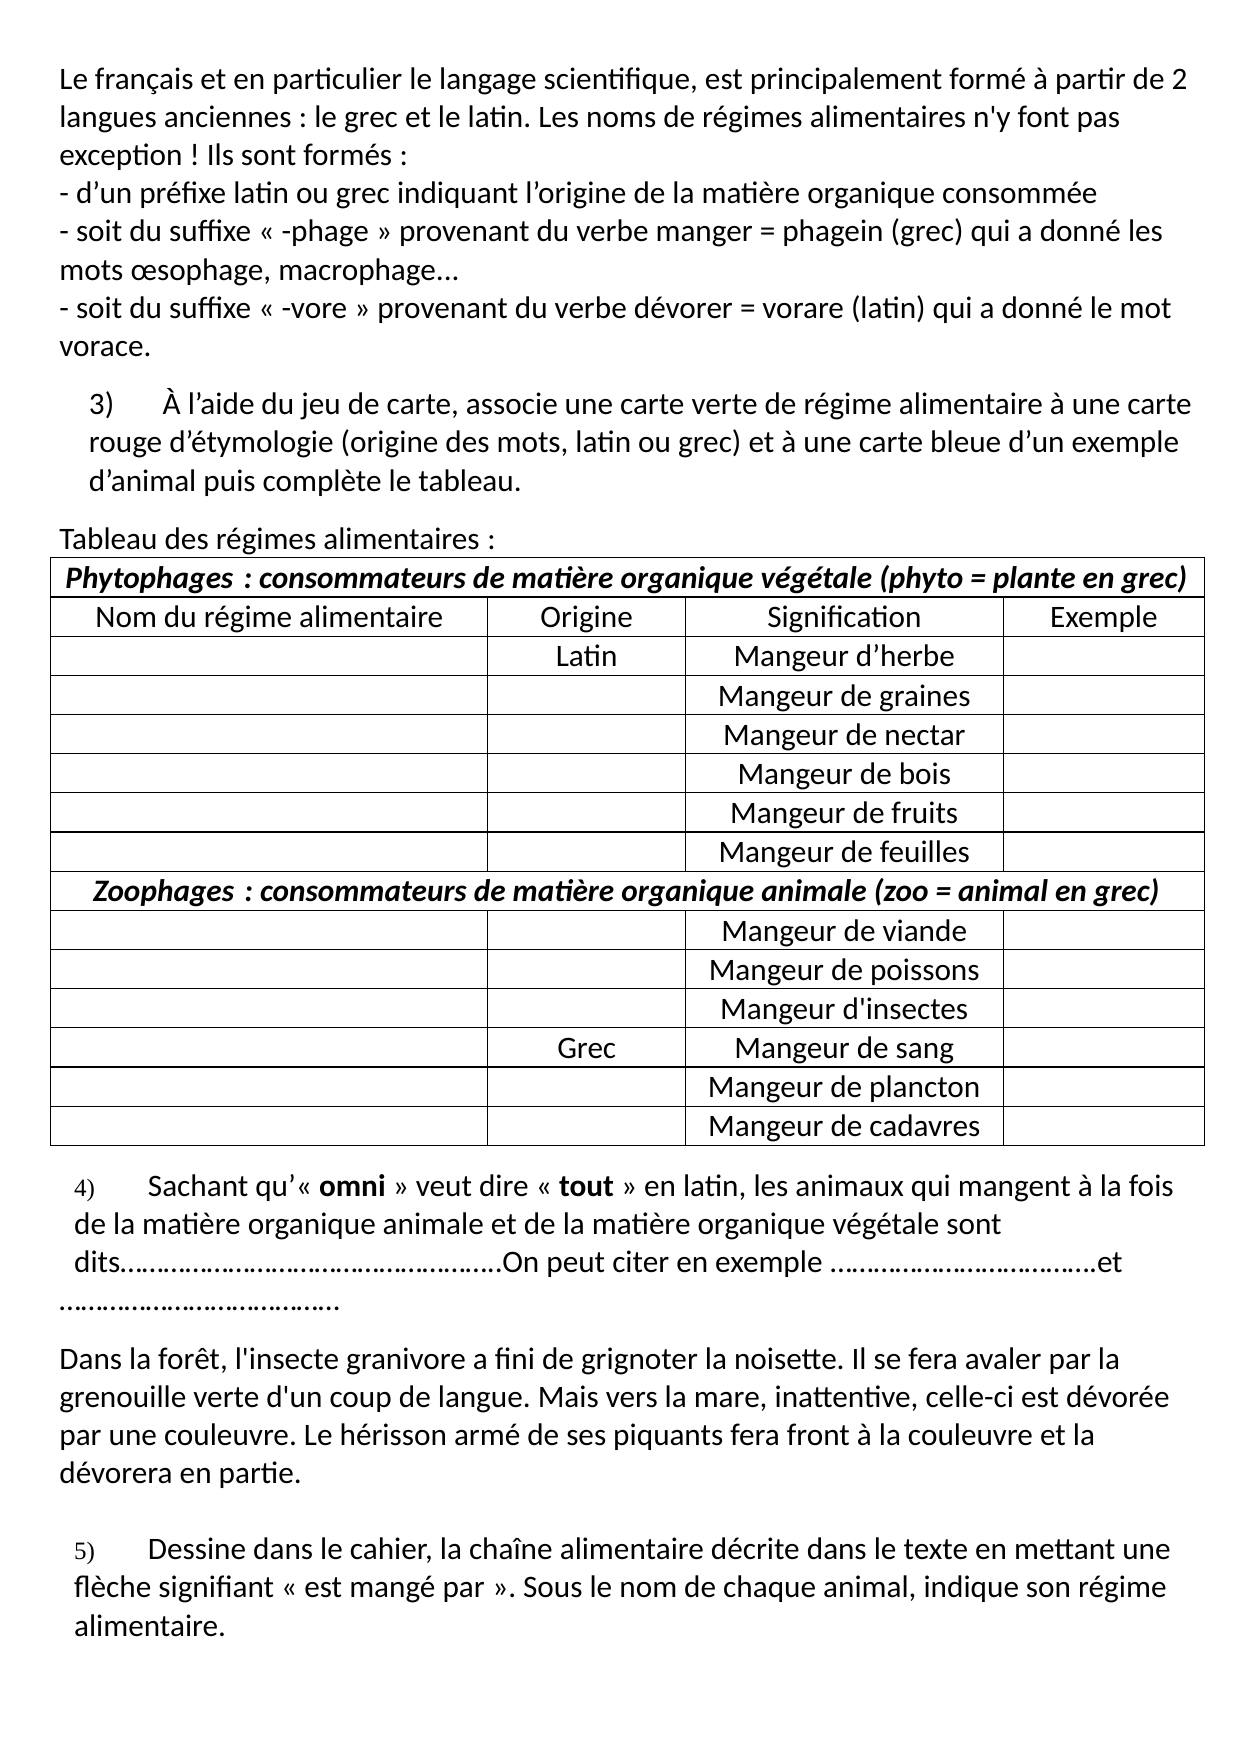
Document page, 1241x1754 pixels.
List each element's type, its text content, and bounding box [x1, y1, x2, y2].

table_cell Nom du régime alimentaire [51, 598, 487, 636]
table_cell [51, 793, 487, 831]
table_cell [1004, 1107, 1204, 1145]
table_cell [51, 754, 487, 792]
table_cell [488, 989, 685, 1027]
list Sachant qu’« omni » veut dire « tout » en latin, les animaux qui mangent à la fois de la matière organique animale et de la matière organique végétale sont dits……………………………………………..On peut citer en exemple ……………………………….et [74, 1166, 1196, 1280]
table_cell [488, 715, 685, 753]
table_cell [1004, 989, 1204, 1027]
table_cell Mangeur d'insectes [686, 989, 1003, 1027]
table_cell [488, 793, 685, 831]
table_cell [51, 637, 487, 675]
table_cell [51, 676, 487, 714]
table_cell [488, 1068, 685, 1106]
table_cell [488, 676, 685, 714]
table_cell [1004, 950, 1204, 988]
table_cell Latin [488, 637, 685, 675]
table_header Phytophages : consommateurs de matière organique végétale (phyto = plante en grec) [51, 558, 1204, 596]
table_cell [51, 1107, 487, 1145]
table_cell Mangeur de sang [686, 1028, 1003, 1066]
table_cell [51, 911, 487, 949]
table_cell [51, 950, 487, 988]
table_cell Mangeur de bois [686, 754, 1003, 792]
table_cell Mangeur de poissons [686, 950, 1003, 988]
table_cell [1004, 911, 1204, 949]
table_cell [488, 833, 685, 871]
text - soit du suffixe « -vore » provenant du verbe dévorer = vorare (latin) qui a donné le mot vorace. [59, 288, 1196, 364]
table_cell [51, 833, 487, 871]
table_cell Exemple [1004, 598, 1204, 636]
table_cell [1004, 1028, 1204, 1066]
table_cell [488, 950, 685, 988]
table_cell Zoophages : consommateurs de matière organique animale (zoo = animal en grec) [51, 872, 1204, 910]
text Le français et en particulier le langage scientifique, est principalement formé à partir de 2 langues anciennes : le grec et le latin. Les noms de régimes alimentaires n'y font pas exception ! Ils sont formés : [59, 59, 1196, 173]
table_cell Mangeur d’herbe [686, 637, 1003, 675]
table_cell [1004, 637, 1204, 675]
table_cell [488, 1107, 685, 1145]
table_cell Mangeur de graines [686, 676, 1003, 714]
table_cell Origine [488, 598, 685, 636]
table_cell [51, 1028, 487, 1066]
table_cell [1004, 715, 1204, 753]
table_cell Mangeur de nectar [686, 715, 1003, 753]
table_cell [1004, 754, 1204, 792]
table_cell [51, 989, 487, 1027]
table_cell [488, 754, 685, 792]
table_cell [1004, 1068, 1204, 1106]
text ………………………………… [59, 1280, 1196, 1318]
table_cell Mangeur de viande [686, 911, 1003, 949]
list Dessine dans le cahier, la chaîne alimentaire décrite dans le texte en mettant une flèche signifiant « est mangé par ». Sous le nom de chaque animal, indique son régime alimentaire. [74, 1529, 1196, 1644]
table_cell Mangeur de feuilles [686, 833, 1003, 871]
text Tableau des régimes alimentaires : [59, 519, 1196, 557]
table_cell Grec [488, 1028, 685, 1066]
table_cell [51, 715, 487, 753]
text Dans la forêt, l'insecte granivore a fini de grignoter la noisette. Il se fera avaler par la grenouille verte d'un coup de langue. Mais vers la mare, inattentive, celle-ci est dévorée par une couleuvre. Le hérisson armé de ses piquants fera front à la couleuvre et la dévorera en partie. [59, 1339, 1196, 1491]
text - d’un préfixe latin ou grec indiquant l’origine de la matière organique consommée [59, 173, 1196, 212]
table_cell Signification [686, 598, 1003, 636]
table_cell Mangeur de fruits [686, 793, 1003, 831]
table_cell [1004, 676, 1204, 714]
table_cell Mangeur de cadavres [686, 1107, 1003, 1145]
table_cell [1004, 833, 1204, 871]
table_cell [51, 1068, 487, 1106]
table_cell [488, 911, 685, 949]
table_cell Mangeur de plancton [686, 1068, 1003, 1106]
list À l’aide du jeu de carte, associe une carte verte de régime alimentaire à une carte rouge d’étymologie (origine des mots, latin ou grec) et à une carte bleue d’un exemple d’animal puis complète le tableau. [89, 384, 1196, 499]
table_cell [1004, 793, 1204, 831]
text - soit du suffixe « -phage » provenant du verbe manger = phagein (grec) qui a donné les mots œsophage, macrophage... [59, 212, 1196, 288]
